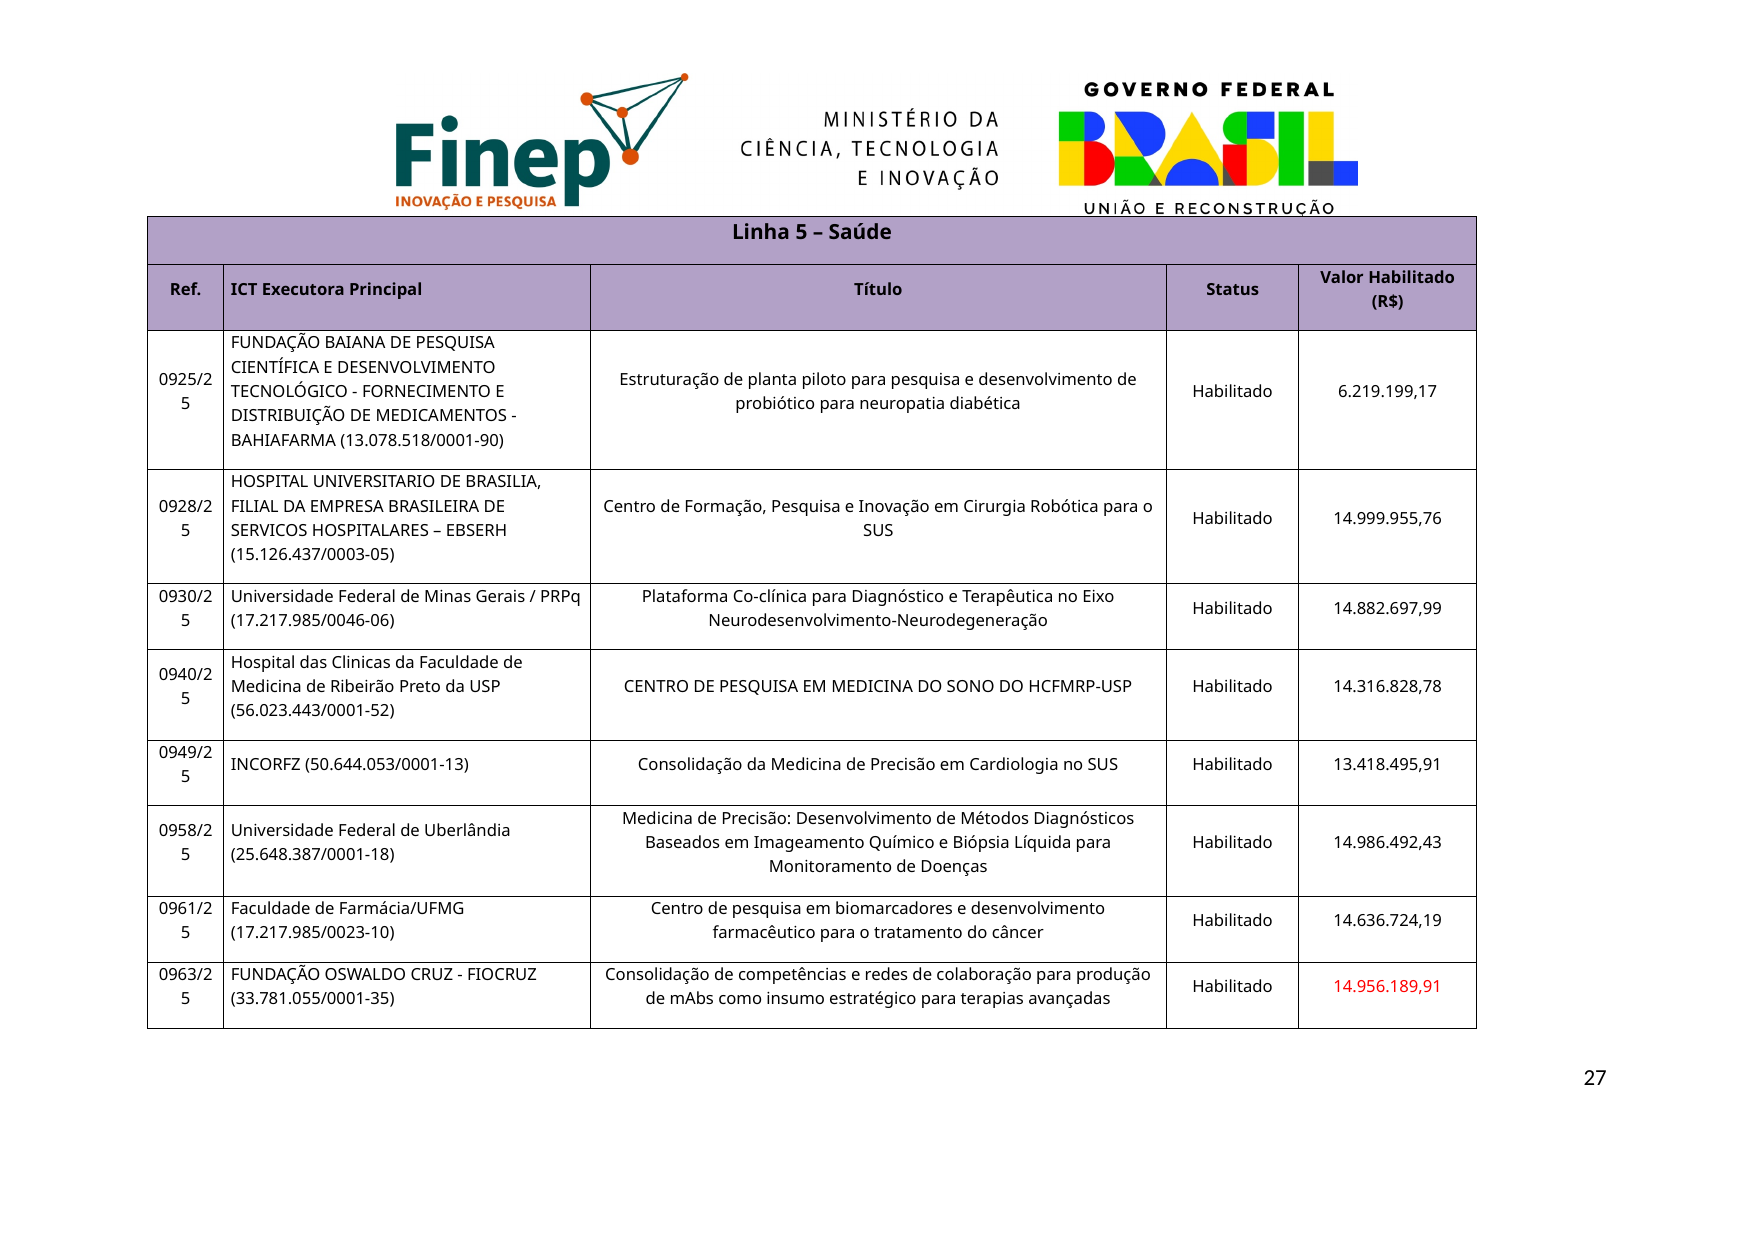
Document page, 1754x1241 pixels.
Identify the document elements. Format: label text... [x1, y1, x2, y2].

table_cell Habilitado [1167, 470, 1298, 583]
table_cell CENTRO DE PESQUISA EM MEDICINA DO SONO DO HCFMRP-USP [591, 650, 1166, 739]
table_cell FUNDAÇÃO BAIANA DE PESQUISA CIENTÍFICA E DESENVOLVIMENTO TECNOLÓGICO - FORNECIMENTO E DISTRIBUIÇÃO DE MEDICAMENTOS - BAHIAFARMA (13.078.518/0001-90) [224, 331, 590, 469]
table_cell 14.636.724,19 [1299, 897, 1476, 962]
table_cell 0928/25 [148, 470, 223, 583]
table_cell Hospital das Clinicas da Faculdade de Medicina de Ribeirão Preto da USP (56.023.443/0001-52) [224, 650, 590, 739]
table_cell Centro de Formação, Pesquisa e Inovação em Cirurgia Robótica para o SUS [591, 470, 1166, 583]
table_cell Universidade Federal de Uberlândia (25.648.387/0001-18) [224, 806, 590, 896]
table_cell 13.418.495,91 [1299, 741, 1476, 805]
table_cell Habilitado [1167, 650, 1298, 739]
table_cell Consolidação de competências e redes de colaboração para produção de mAbs como insumo estratégico para terapias avançadas [591, 963, 1166, 1027]
table_cell 14.986.492,43 [1299, 806, 1476, 896]
table_cell 0940/25 [148, 650, 223, 739]
table_cell Centro de pesquisa em biomarcadores e desenvolvimento farmacêutico para o tratamento do câncer [591, 897, 1166, 962]
table_cell Ref. [148, 265, 223, 330]
table_cell Medicina de Precisão: Desenvolvimento de Métodos Diagnósticos Baseados em Imageamento Químico e Biópsia Líquida para Monitoramento de Doenças [591, 806, 1166, 896]
table_cell Habilitado [1167, 963, 1298, 1027]
table_cell Habilitado [1167, 331, 1298, 469]
table_cell Universidade Federal de Minas Gerais / PRPq (17.217.985/0046-06) [224, 584, 590, 649]
table_cell INCORFZ (50.644.053/0001-13) [224, 741, 590, 805]
table_cell Faculdade de Farmácia/UFMG (17.217.985/0023-10) [224, 897, 590, 962]
table_cell Habilitado [1167, 806, 1298, 896]
table_cell FUNDAÇÃO OSWALDO CRUZ - FIOCRUZ (33.781.055/0001-35) [224, 963, 590, 1027]
table_cell Título [591, 265, 1166, 330]
table_cell 0961/25 [148, 897, 223, 962]
table_cell 14.999.955,76 [1299, 470, 1476, 583]
table_cell 0930/25 [148, 584, 223, 649]
table_cell Status [1167, 265, 1298, 330]
table_cell 0925/25 [148, 331, 223, 469]
table_cell 0963/25 [148, 963, 223, 1027]
table_cell 0949/25 [148, 741, 223, 805]
table_cell HOSPITAL UNIVERSITARIO DE BRASILIA, FILIAL DA EMPRESA BRASILEIRA DE SERVICOS HOSPITALARES – EBSERH (15.126.437/0003-05) [224, 470, 590, 583]
table_cell Habilitado [1167, 584, 1298, 649]
table_cell 14.882.697,99 [1299, 584, 1476, 649]
table_cell 0958/25 [148, 806, 223, 896]
table_cell Valor Habilitado (R$) [1299, 265, 1476, 330]
table_cell 14.956.189,91 [1299, 963, 1476, 1027]
table_header Linha 5 – Saúde [148, 217, 1476, 264]
table_cell Estruturação de planta piloto para pesquisa e desenvolvimento de probiótico para neuropatia diabética [591, 331, 1166, 469]
table_cell Habilitado [1167, 741, 1298, 805]
table_cell Habilitado [1167, 897, 1298, 962]
table_cell 14.316.828,78 [1299, 650, 1476, 739]
table_cell 6.219.199,17 [1299, 331, 1476, 469]
table_cell ICT Executora Principal [224, 265, 590, 330]
table_cell Plataforma Co-clínica para Diagnóstico e Terapêutica no Eixo Neurodesenvolvimento-Neurodegeneração [591, 584, 1166, 649]
table_cell Consolidação da Medicina de Precisão em Cardiologia no SUS [591, 741, 1166, 805]
